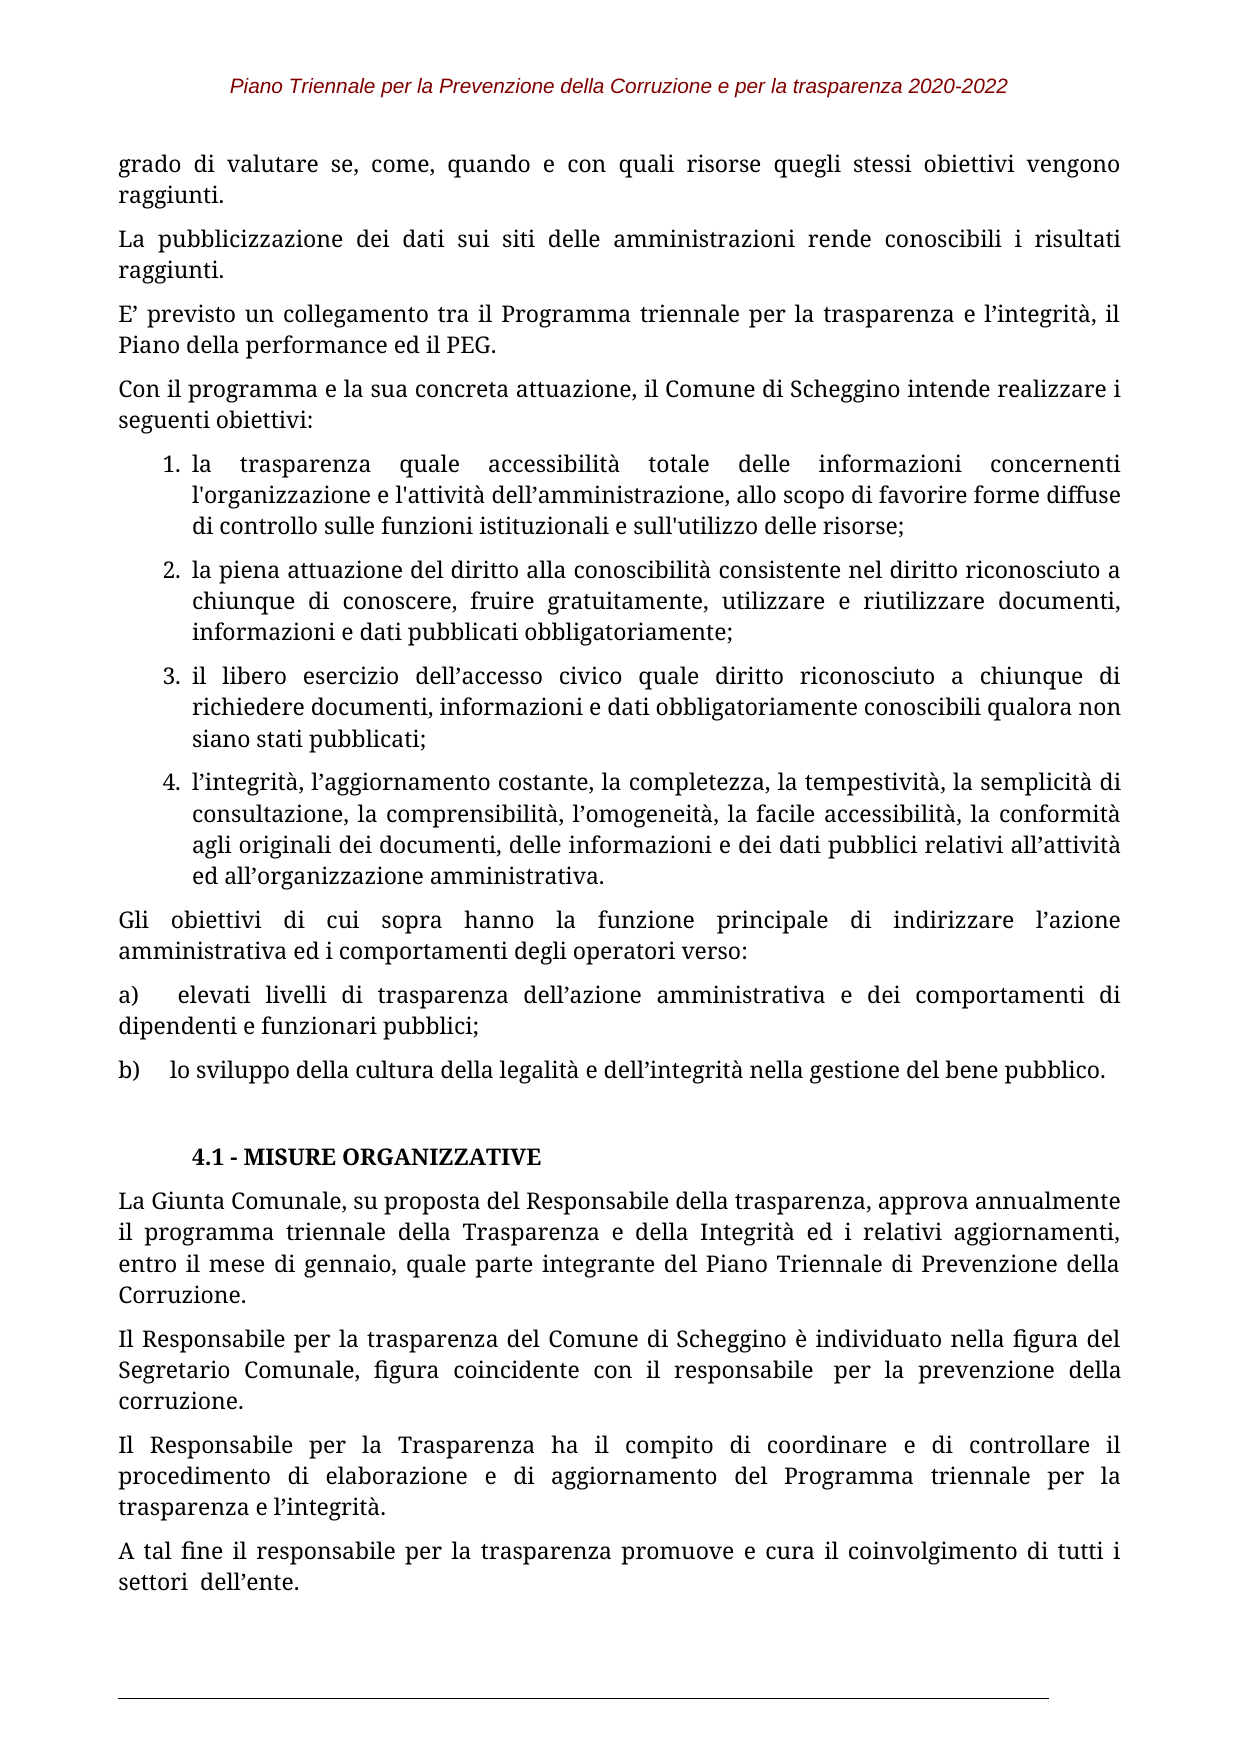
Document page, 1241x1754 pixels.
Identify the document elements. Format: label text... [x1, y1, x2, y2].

text a) elevati livelli di trasparenza dell’azione amministrativa e dei comportamenti di dipendenti e funzionari pubblici; [118, 979, 1122, 1041]
text La pubblicizzazione dei dati sui siti delle amministrazioni rende conoscibili i risultati raggiunti. [118, 223, 1122, 285]
list il libero esercizio dell’accesso civico quale diritto riconosciuto a chiunque di richiedere documenti, informazioni e dati obbligatoriamente conoscibili qualora non siano stati pubblicati; [162, 660, 1122, 754]
list la piena attuazione del diritto alla conoscibilità consistente nel diritto riconosciuto a chiunque di conoscere, fruire gratuitamente, utilizzare e riutilizzare documenti, informazioni e dati pubblicati obbligatoriamente; [162, 554, 1122, 648]
text Il Responsabile per la Trasparenza ha il compito di coordinare e di controllare il procedimento di elaborazione e di aggiornamento del Programma triennale per la trasparenza e l’integrità. [118, 1429, 1122, 1523]
text 4.1 - MISURE ORGANIZZATIVE [118, 1141, 1122, 1173]
text Con il programma e la sua concreta attuazione, il Comune di Scheggino intende realizzare i seguenti obiettivi: [118, 373, 1122, 435]
text grado di valutare se, come, quando e con quali risorse quegli stessi obiettivi vengono raggiunti. [118, 148, 1122, 210]
list la trasparenza quale accessibilità totale delle informazioni concernenti l'organizzazione e l'attività dell’amministrazione, allo scopo di favorire forme diffuse di controllo sulle funzioni istituzionali e sull'utilizzo delle risorse; [162, 448, 1122, 541]
list l’integrità, l’aggiornamento costante, la completezza, la tempestività, la semplicità di consultazione, la comprensibilità, l’omogeneità, la facile accessibilità, la conformità agli originali dei documenti, delle informazioni e dei dati pubblici relativi all’attività ed all’organizzazione amministrativa. [162, 766, 1122, 891]
text b) lo sviluppo della cultura della legalità e dell’integrità nella gestione del bene pubblico. [118, 1054, 1122, 1085]
text Il Responsabile per la trasparenza del Comune di Scheggino è individuato nella figura del Segretario Comunale, figura coincidente con il responsabile per la prevenzione della corruzione. [118, 1323, 1122, 1416]
text Gli obiettivi di cui sopra hanno la funzione principale di indirizzare l’azione amministrativa ed i comportamenti degli operatori verso: [118, 904, 1122, 966]
text La Giunta Comunale, su proposta del Responsabile della trasparenza, approva annualmente il programma triennale della Trasparenza e della Integrità ed i relativi aggiornamenti, entro il mese di gennaio, quale parte integrante del Piano Triennale di Prevenzione della Corruzione. [118, 1185, 1122, 1310]
text A tal fine il responsabile per la trasparenza promuove e cura il coinvolgimento di tutti i settori dell’ente. [118, 1535, 1122, 1598]
text E’ previsto un collegamento tra il Programma triennale per la trasparenza e l’integrità, il Piano della performance ed il PEG. [118, 298, 1122, 360]
